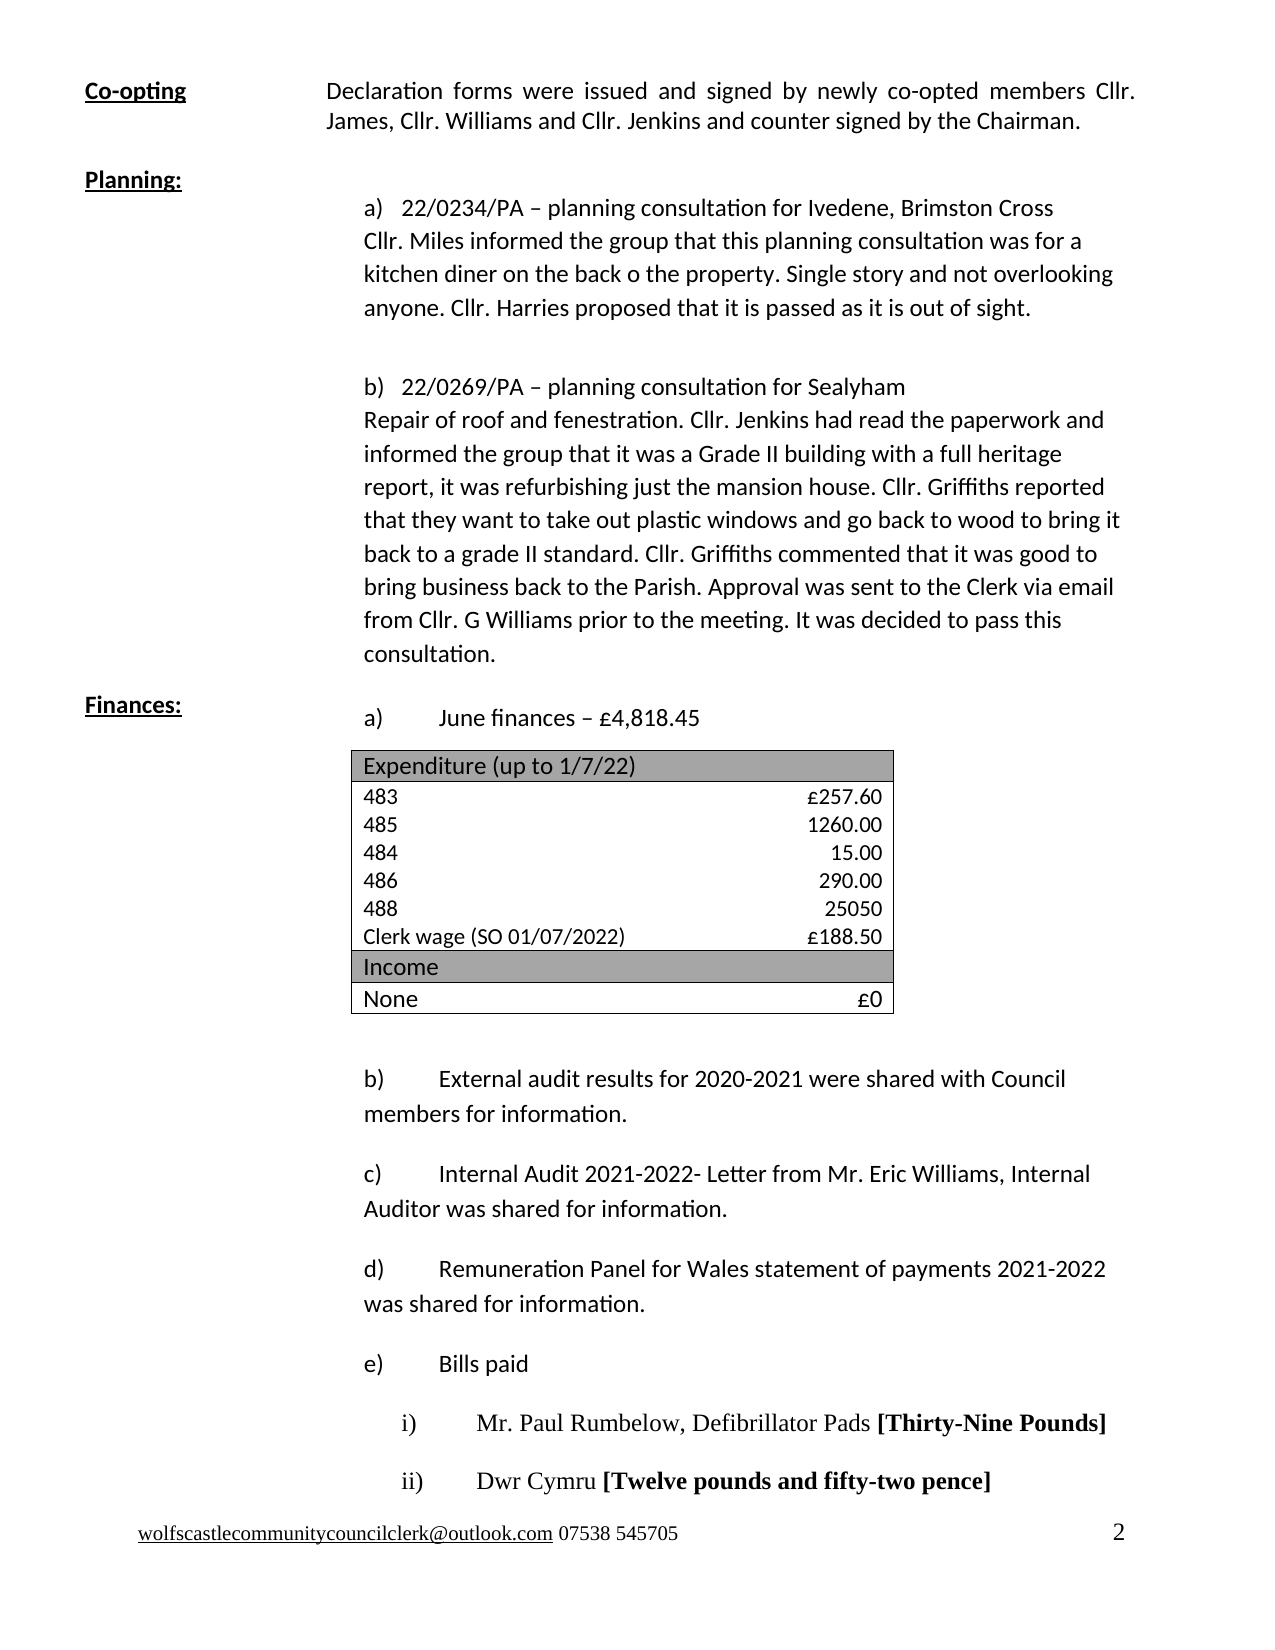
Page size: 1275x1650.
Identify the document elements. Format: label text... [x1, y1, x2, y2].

table_cell Declaration forms were issued and signed by newly co-opted members Cllr. James, Cllr. Williams and Cllr. Jenkins and counter signed by the Chairman. [315, 75, 1148, 164]
table_cell Planning: [74, 165, 315, 689]
table_cell Income [352, 951, 893, 982]
table_cell £0 [769, 983, 893, 1013]
table_cell Co-opting [74, 75, 315, 164]
table_cell £257.60 [769, 782, 893, 810]
table_cell 22/0269/PA – planning consultation for Sealyham Repair of roof and fenestration. Cllr. Jenkins had read the paperwork and informed the group that it was a Grade II building with a full heritage report, it was refurbishing just the mansion house. Cllr. Griffiths reported that they want to take out plastic windows and go back to wood to bring it back to a grade II standard. Cllr. Griffiths commented that it was good to bring business back to the Parish. Approval was sent to the Clerk via email from Cllr. G Williams prior to the meeting. It was decided to pass this consultation. [315, 344, 1148, 689]
table_header Expenditure (up to 1/7/22) [352, 751, 893, 781]
table_cell [1148, 344, 1211, 689]
table_cell [1148, 1051, 1211, 1146]
table_cell 25050 [769, 894, 893, 922]
table_cell 1260.00 [769, 810, 893, 838]
table_cell [1148, 690, 1211, 1051]
table_cell 484 [352, 838, 769, 866]
table_cell Remuneration Panel for Wales statement of payments 2021-2022 was shared for information. [315, 1241, 1148, 1335]
table_cell June finances – £4,818.45 [315, 690, 1148, 1051]
table_cell [1148, 75, 1211, 164]
table_cell [1148, 1335, 1211, 1511]
table_cell [1148, 165, 1211, 344]
table_cell Clerk wage (SO 01/07/2022) [352, 922, 769, 950]
table_cell 483 [352, 782, 769, 810]
table_cell Internal Audit 2021-2022- Letter from Mr. Eric Williams, Internal Auditor was shared for information. [315, 1146, 1148, 1241]
table_cell Finances: [74, 690, 315, 1511]
table_cell £188.50 [769, 922, 893, 950]
table_cell 488 [352, 894, 769, 922]
table_cell 290.00 [769, 866, 893, 894]
table_cell 486 [352, 866, 769, 894]
table_cell [1148, 1241, 1211, 1335]
table_cell Bills paid Mr. Paul Rumbelow, Defibrillator Pads [Thirty-Nine Pounds] Dwr Cymru [Twelve pounds and fifty-two pence] Barrie Griffiths, noticeboard expenses [Twenty-five pounds and fifty pence] Revision of voucher payment to Mr. Eric Williams, Internal Auditor; by his request amended from £50 to [Twenty Pounds] [315, 1335, 1148, 1511]
table_cell 15.00 [769, 838, 893, 866]
table_cell None [352, 983, 769, 1013]
table_cell External audit results for 2020-2021 were shared with Council members for information. [315, 1051, 1148, 1146]
table_cell 485 [352, 810, 769, 838]
table_cell [1148, 1146, 1211, 1241]
table_cell 22/0234/PA – planning consultation for Ivedene, Brimston Cross Cllr. Miles informed the group that this planning consultation was for a kitchen diner on the back o the property. Single story and not overlooking anyone. Cllr. Harries proposed that it is passed as it is out of sight. [315, 165, 1148, 344]
